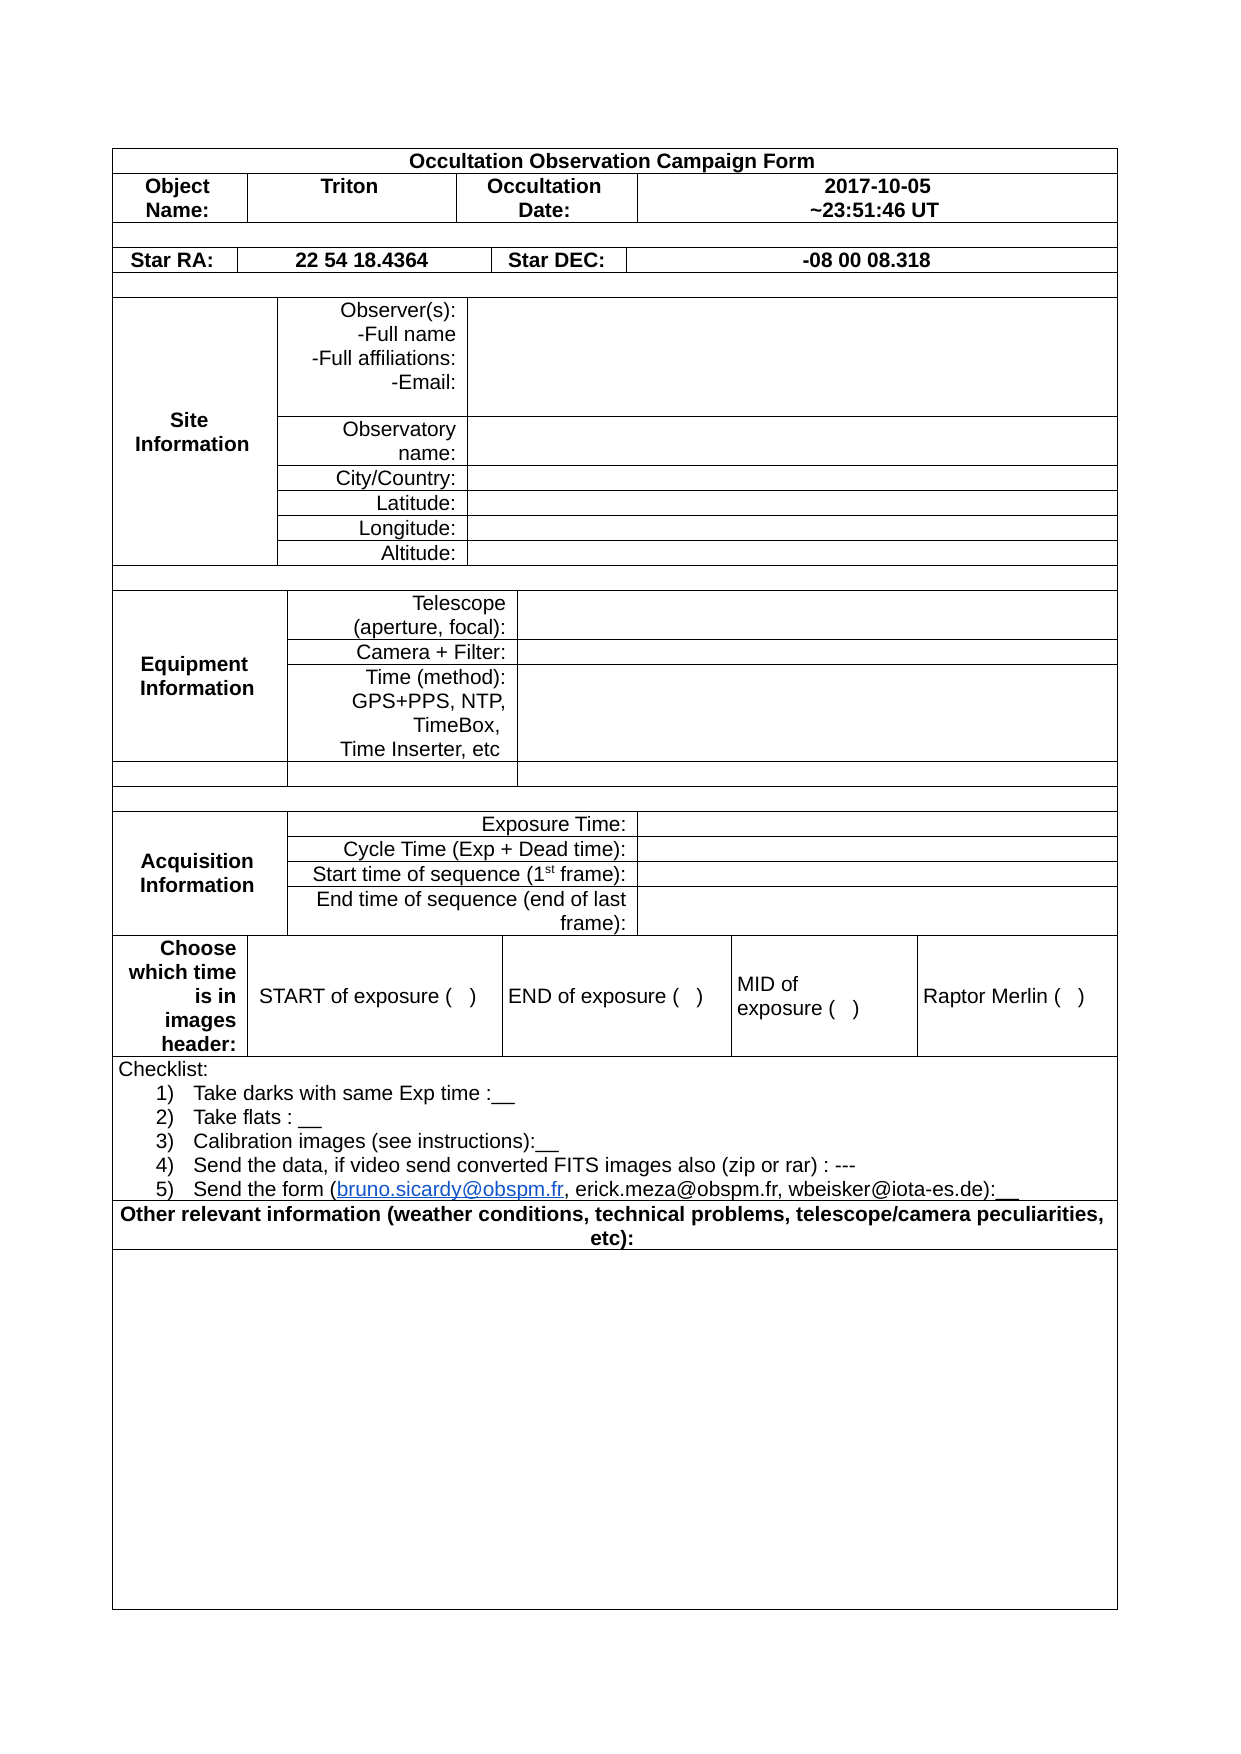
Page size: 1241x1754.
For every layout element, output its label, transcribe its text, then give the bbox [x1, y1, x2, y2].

table_cell Cycle Time (Exp + Dead time): [288, 837, 637, 861]
table_cell 22 54 18.4364 [238, 248, 491, 272]
table_cell Telescope (aperture, focal): [288, 591, 517, 639]
table_cell MID of exposure ( ) [732, 936, 917, 1056]
table_cell Latitude: [278, 491, 467, 515]
table_cell Camera + Filter: [288, 640, 517, 664]
table_cell Star DEC: [492, 248, 626, 272]
table_cell [518, 591, 1117, 639]
table_cell [468, 466, 1117, 490]
table_cell [638, 812, 1117, 836]
table_cell [288, 762, 517, 786]
table_cell Altitude: [278, 541, 467, 565]
table_cell Raptor Merlin ( ) [918, 936, 1117, 1056]
table_cell -08 00 08.318 [627, 248, 1117, 272]
table_cell Choose which time is in images header: [113, 936, 247, 1056]
table_cell [518, 665, 1117, 761]
table_cell END of exposure ( ) [503, 936, 731, 1056]
table_cell City/Country: [278, 466, 467, 490]
table_cell [113, 1250, 1117, 1609]
table_cell Longitude: [278, 516, 467, 540]
table_cell End time of sequence (end of last frame): [288, 887, 637, 935]
table_cell [518, 640, 1117, 664]
table_cell [638, 887, 1117, 935]
table_cell [468, 516, 1117, 540]
table_cell Observer(s): -Full name -Full affiliations: -Email: [278, 298, 467, 416]
table_cell [468, 417, 1117, 465]
table_cell [113, 787, 1117, 811]
table_cell Other relevant information (weather conditions, technical problems, telescope/camera peculiarities, etc): [113, 1201, 1117, 1249]
table_cell [113, 223, 1117, 247]
table_cell Equipment Information [113, 591, 287, 761]
table_cell [638, 862, 1117, 886]
table_cell START of exposure ( ) [248, 936, 502, 1056]
table_cell Star RA: [113, 248, 237, 272]
table_cell [468, 541, 1117, 565]
table_cell Occultation Date: [457, 174, 637, 222]
table_cell Acquisition Information [113, 812, 287, 935]
table_header Occultation Observation Campaign Form [113, 149, 1117, 173]
table_cell Triton [248, 174, 456, 222]
table_cell Start time of sequence (1st frame): [288, 862, 637, 886]
table_cell Checklist: Take darks with same Exp time :__ Take flats : __ Calibration images (see instructions):__ Send the data, if video send converted FITS images also (zip or rar) : --- Send the form (bruno.sicardy@obspm.fr, erick.meza@obspm.fr, wbeisker@iota-es.de):__ [113, 1057, 1117, 1200]
table_cell Object Name: [113, 174, 247, 222]
table_cell [113, 273, 1117, 297]
table_cell [113, 566, 1117, 590]
table_cell [638, 837, 1117, 861]
table_cell [518, 762, 1117, 786]
table_cell [113, 762, 287, 786]
table_cell Observatory name: [278, 417, 467, 465]
table_cell Exposure Time: [288, 812, 637, 836]
table_cell [468, 298, 1117, 416]
table_cell 2017-10-05 ~23:51:46 UT [638, 174, 1117, 222]
table_cell Site Information [113, 298, 277, 565]
table_cell Time (method): GPS+PPS, NTP, TimeBox, Time Inserter, etc [288, 665, 517, 761]
table_cell [468, 491, 1117, 515]
